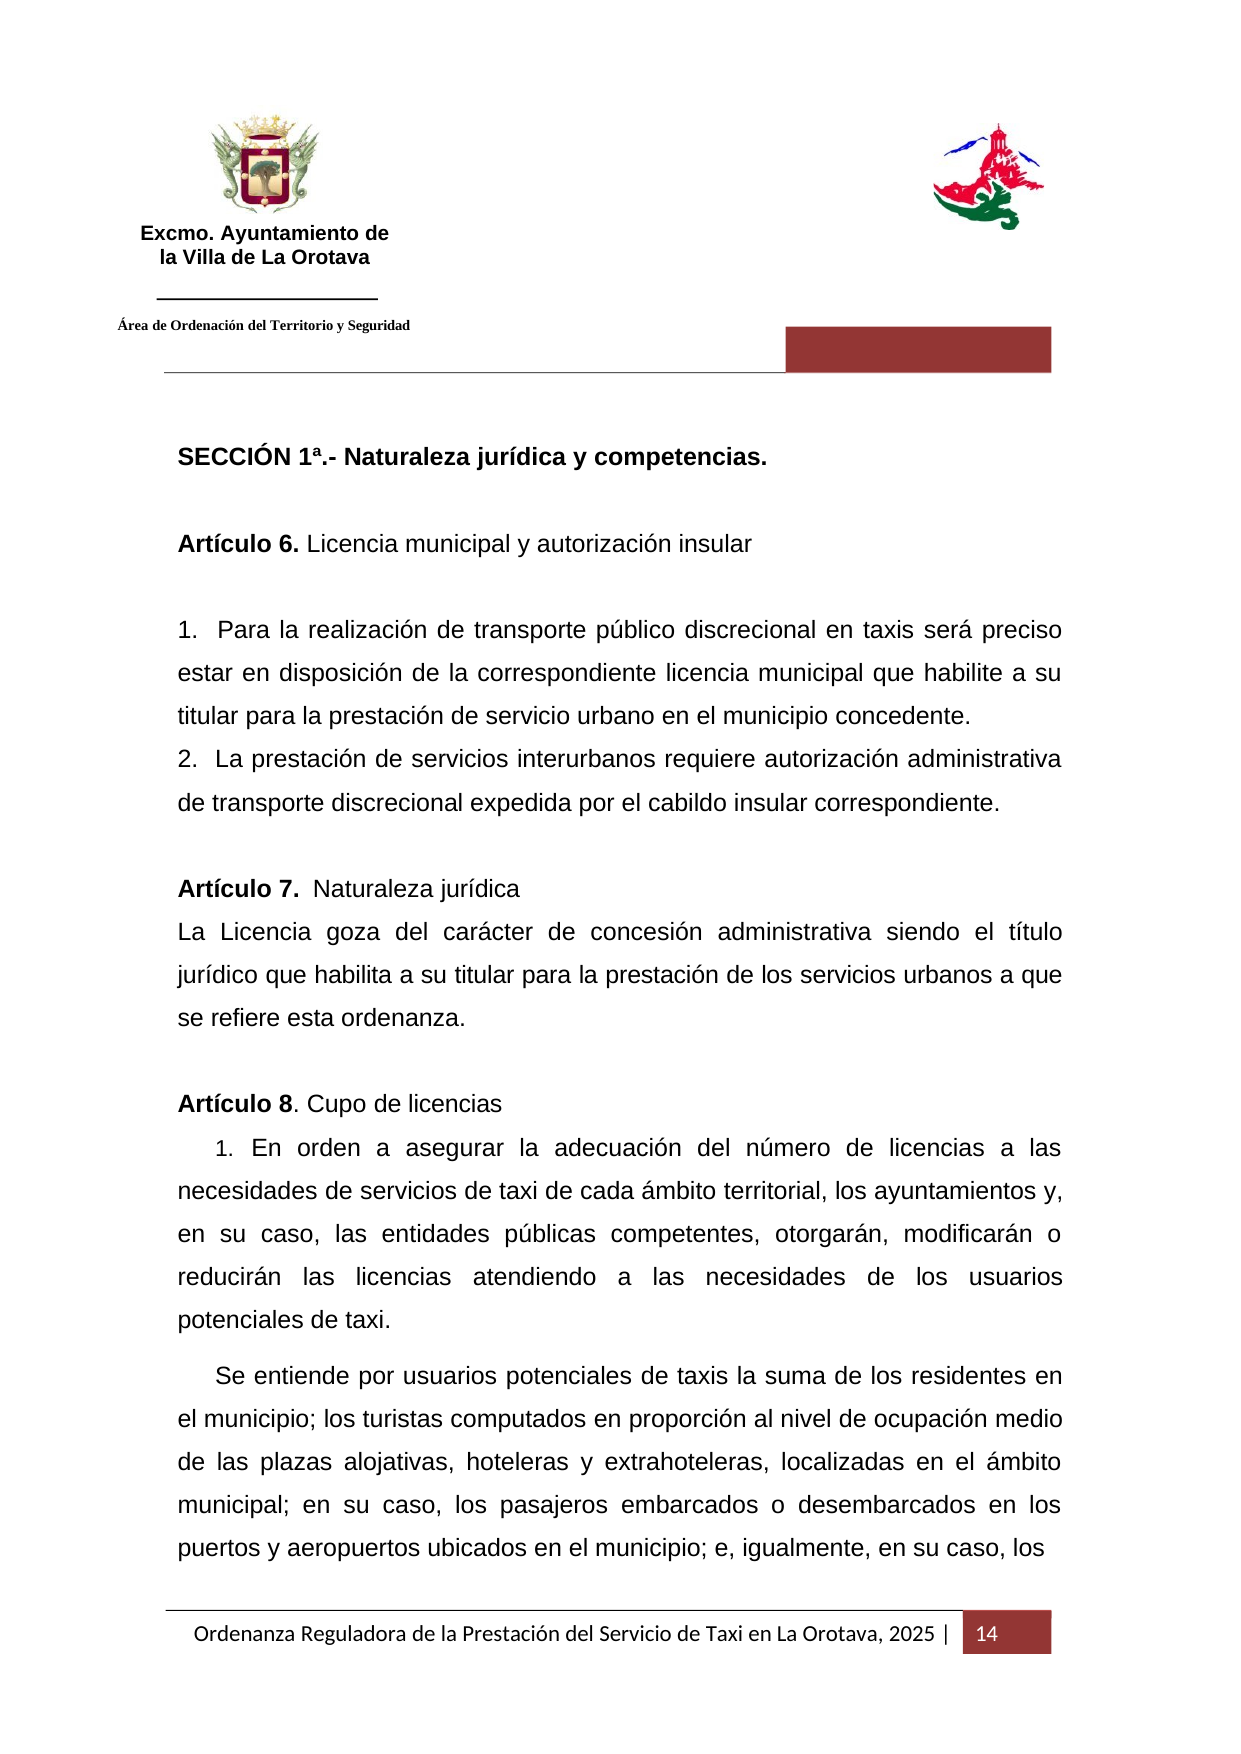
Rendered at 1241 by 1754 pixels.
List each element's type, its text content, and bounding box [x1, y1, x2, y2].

text Artículo 8. Cupo de licencias [177, 1089, 1103, 1118]
list En orden a asegurar la adecuación del número de licencias a las necesidades de servicios de taxi de cada ámbito territorial, los ayuntamientos y, en su caso, las entidades públicas competentes, otorgarán, modificarán o reducirán las licencias atendiendo a las necesidades de los usuarios potenciales de taxi. [177, 1133, 1063, 1334]
picture [208, 105, 323, 214]
text Se entiende por usuarios potenciales de taxis la suma de los residentes en el municipio; los turistas computados en proporción al nivel de ocupación medio de las plazas alojativas, hoteleras y extrahoteleras, localizadas en el ámbito municipal; en su caso, los pasajeros embarcados o desembarcados en los puertos y aeropuertos ubicados en el municipio; e, igualmente, en su caso, los [177, 1361, 1063, 1562]
picture [933, 123, 1045, 230]
list La prestación de servicios interurbanos requiere autorización administrativa de transporte discrecional expedida por el cabildo insular correspondiente. [177, 744, 1063, 816]
text La Licencia goza del carácter de concesión administrativa siendo el título jurídico que habilita a su titular para la prestación de los servicios urbanos a que se refiere esta ordenanza. [177, 917, 1063, 1032]
text SECCIÓN 1ª.- Naturaleza jurídica y competencias. Artículo 6. Licencia municipal y autorización insular [177, 442, 768, 557]
text Artículo 7. Naturaleza jurídica [177, 874, 1103, 903]
list Para la realización de transporte público discrecional en taxis será preciso estar en disposición de la correspondiente licencia municipal que habilite a su titular para la prestación de servicio urbano en el municipio concedente. [177, 615, 1064, 730]
